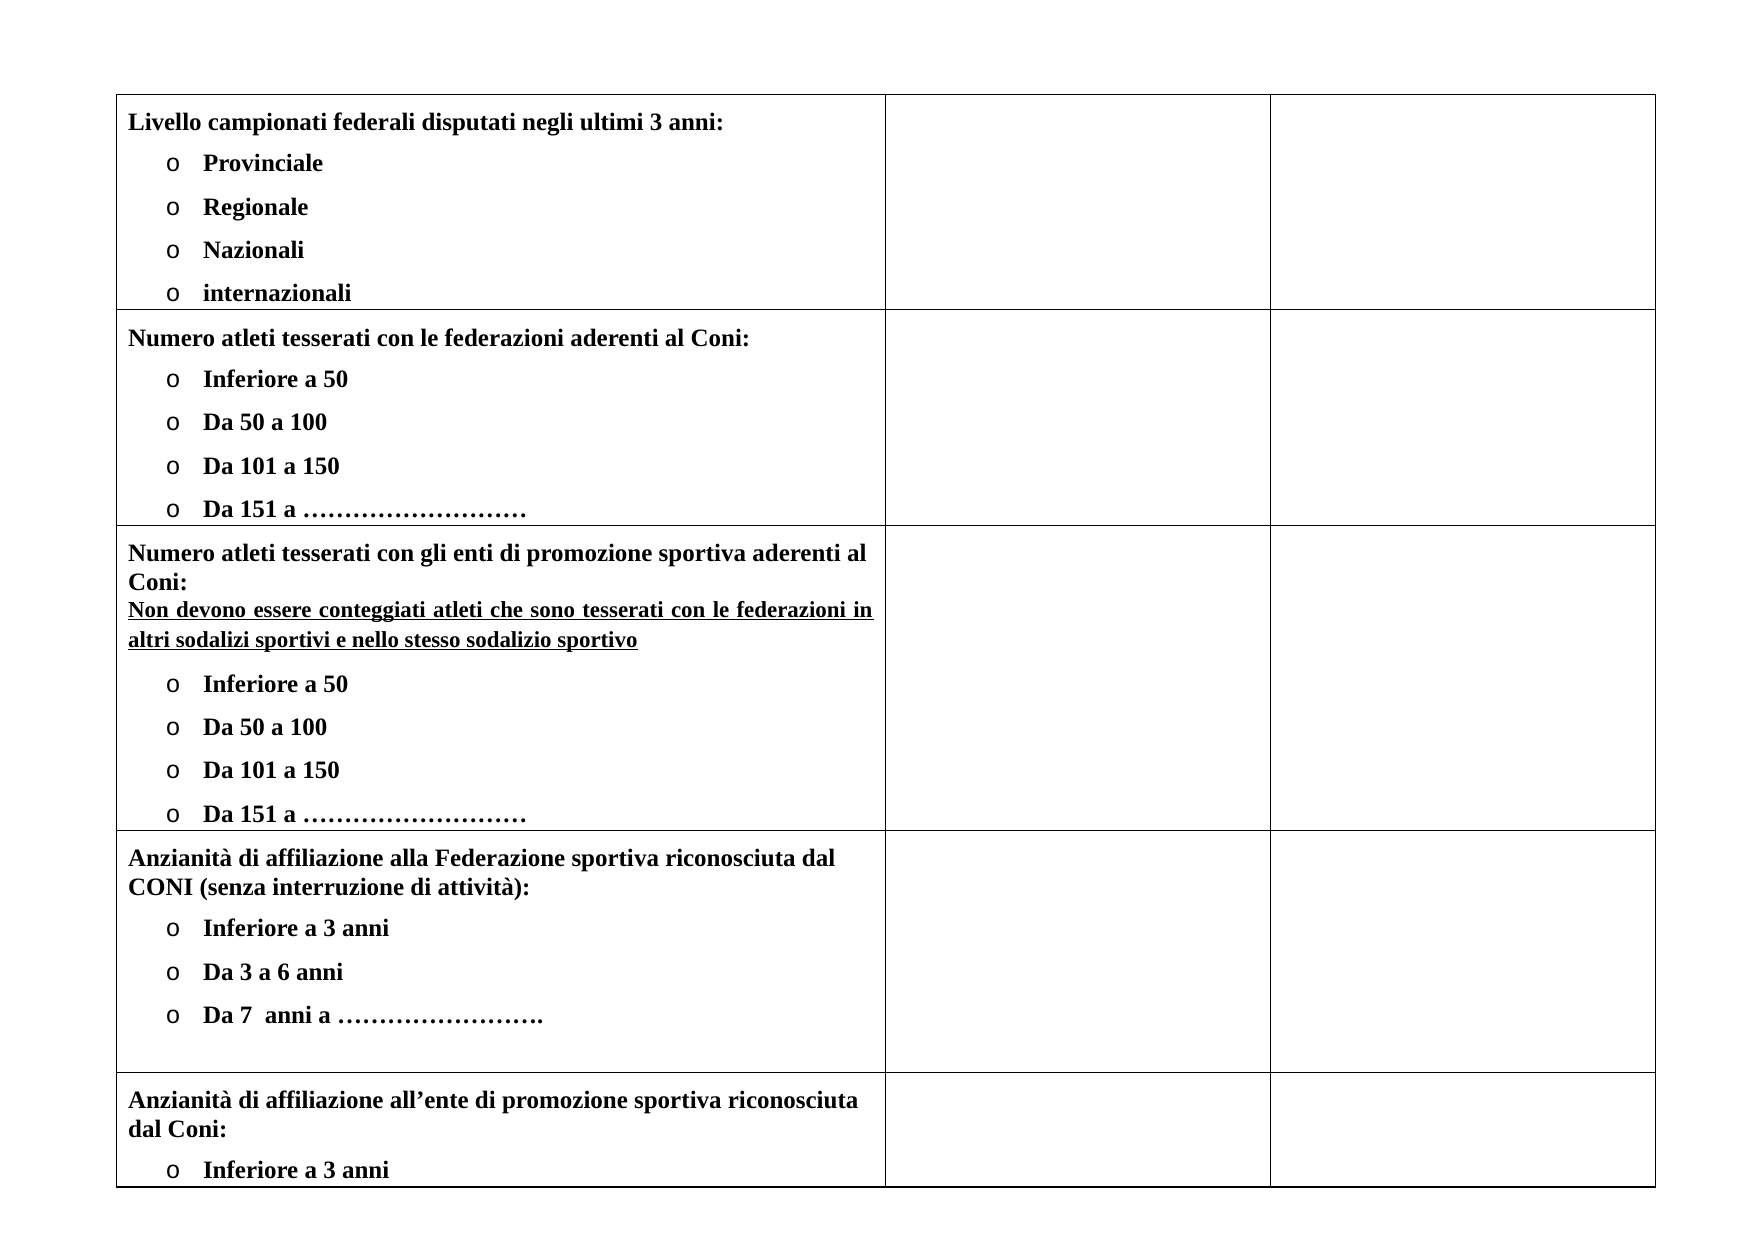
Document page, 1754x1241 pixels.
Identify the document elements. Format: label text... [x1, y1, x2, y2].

table_cell [886, 1073, 1270, 1186]
table_cell Numero atleti tesserati con le federazioni aderenti al Coni: Inferiore a 50 Da 50 a 100 Da 101 a 150 Da 151 a ……………………… [117, 310, 885, 525]
table_cell [1271, 831, 1655, 1072]
table_cell [886, 310, 1270, 525]
table_cell [886, 95, 1270, 309]
table_cell Numero atleti tesserati con gli enti di promozione sportiva aderenti al Coni: Non devono essere conteggiati atleti che sono tesserati con le federazioni in altri sodalizi sportivi e nello stesso sodalizio sportivo Inferiore a 50 Da 50 a 100 Da 101 a 150 Da 151 a ……………………… [117, 526, 885, 830]
table_cell [886, 831, 1270, 1072]
table_cell [886, 526, 1270, 830]
table_cell [1271, 310, 1655, 525]
table_cell [1271, 526, 1655, 830]
table_cell Livello campionati federali disputati negli ultimi 3 anni: Provinciale Regionale Nazionali internazionali [117, 95, 885, 309]
table_cell [1271, 95, 1655, 309]
table_cell Anzianità di affiliazione alla Federazione sportiva riconosciuta dal CONI (senza interruzione di attività): Inferiore a 3 anni Da 3 a 6 anni Da 7 anni a ……………………. [117, 831, 885, 1072]
table_cell Anzianità di affiliazione all’ente di promozione sportiva riconosciuta dal Coni: Inferiore a 3 anni Da 3 a 6 anni Da 7 anni a ……………………. [117, 1073, 885, 1186]
table_cell [1271, 1073, 1655, 1186]
